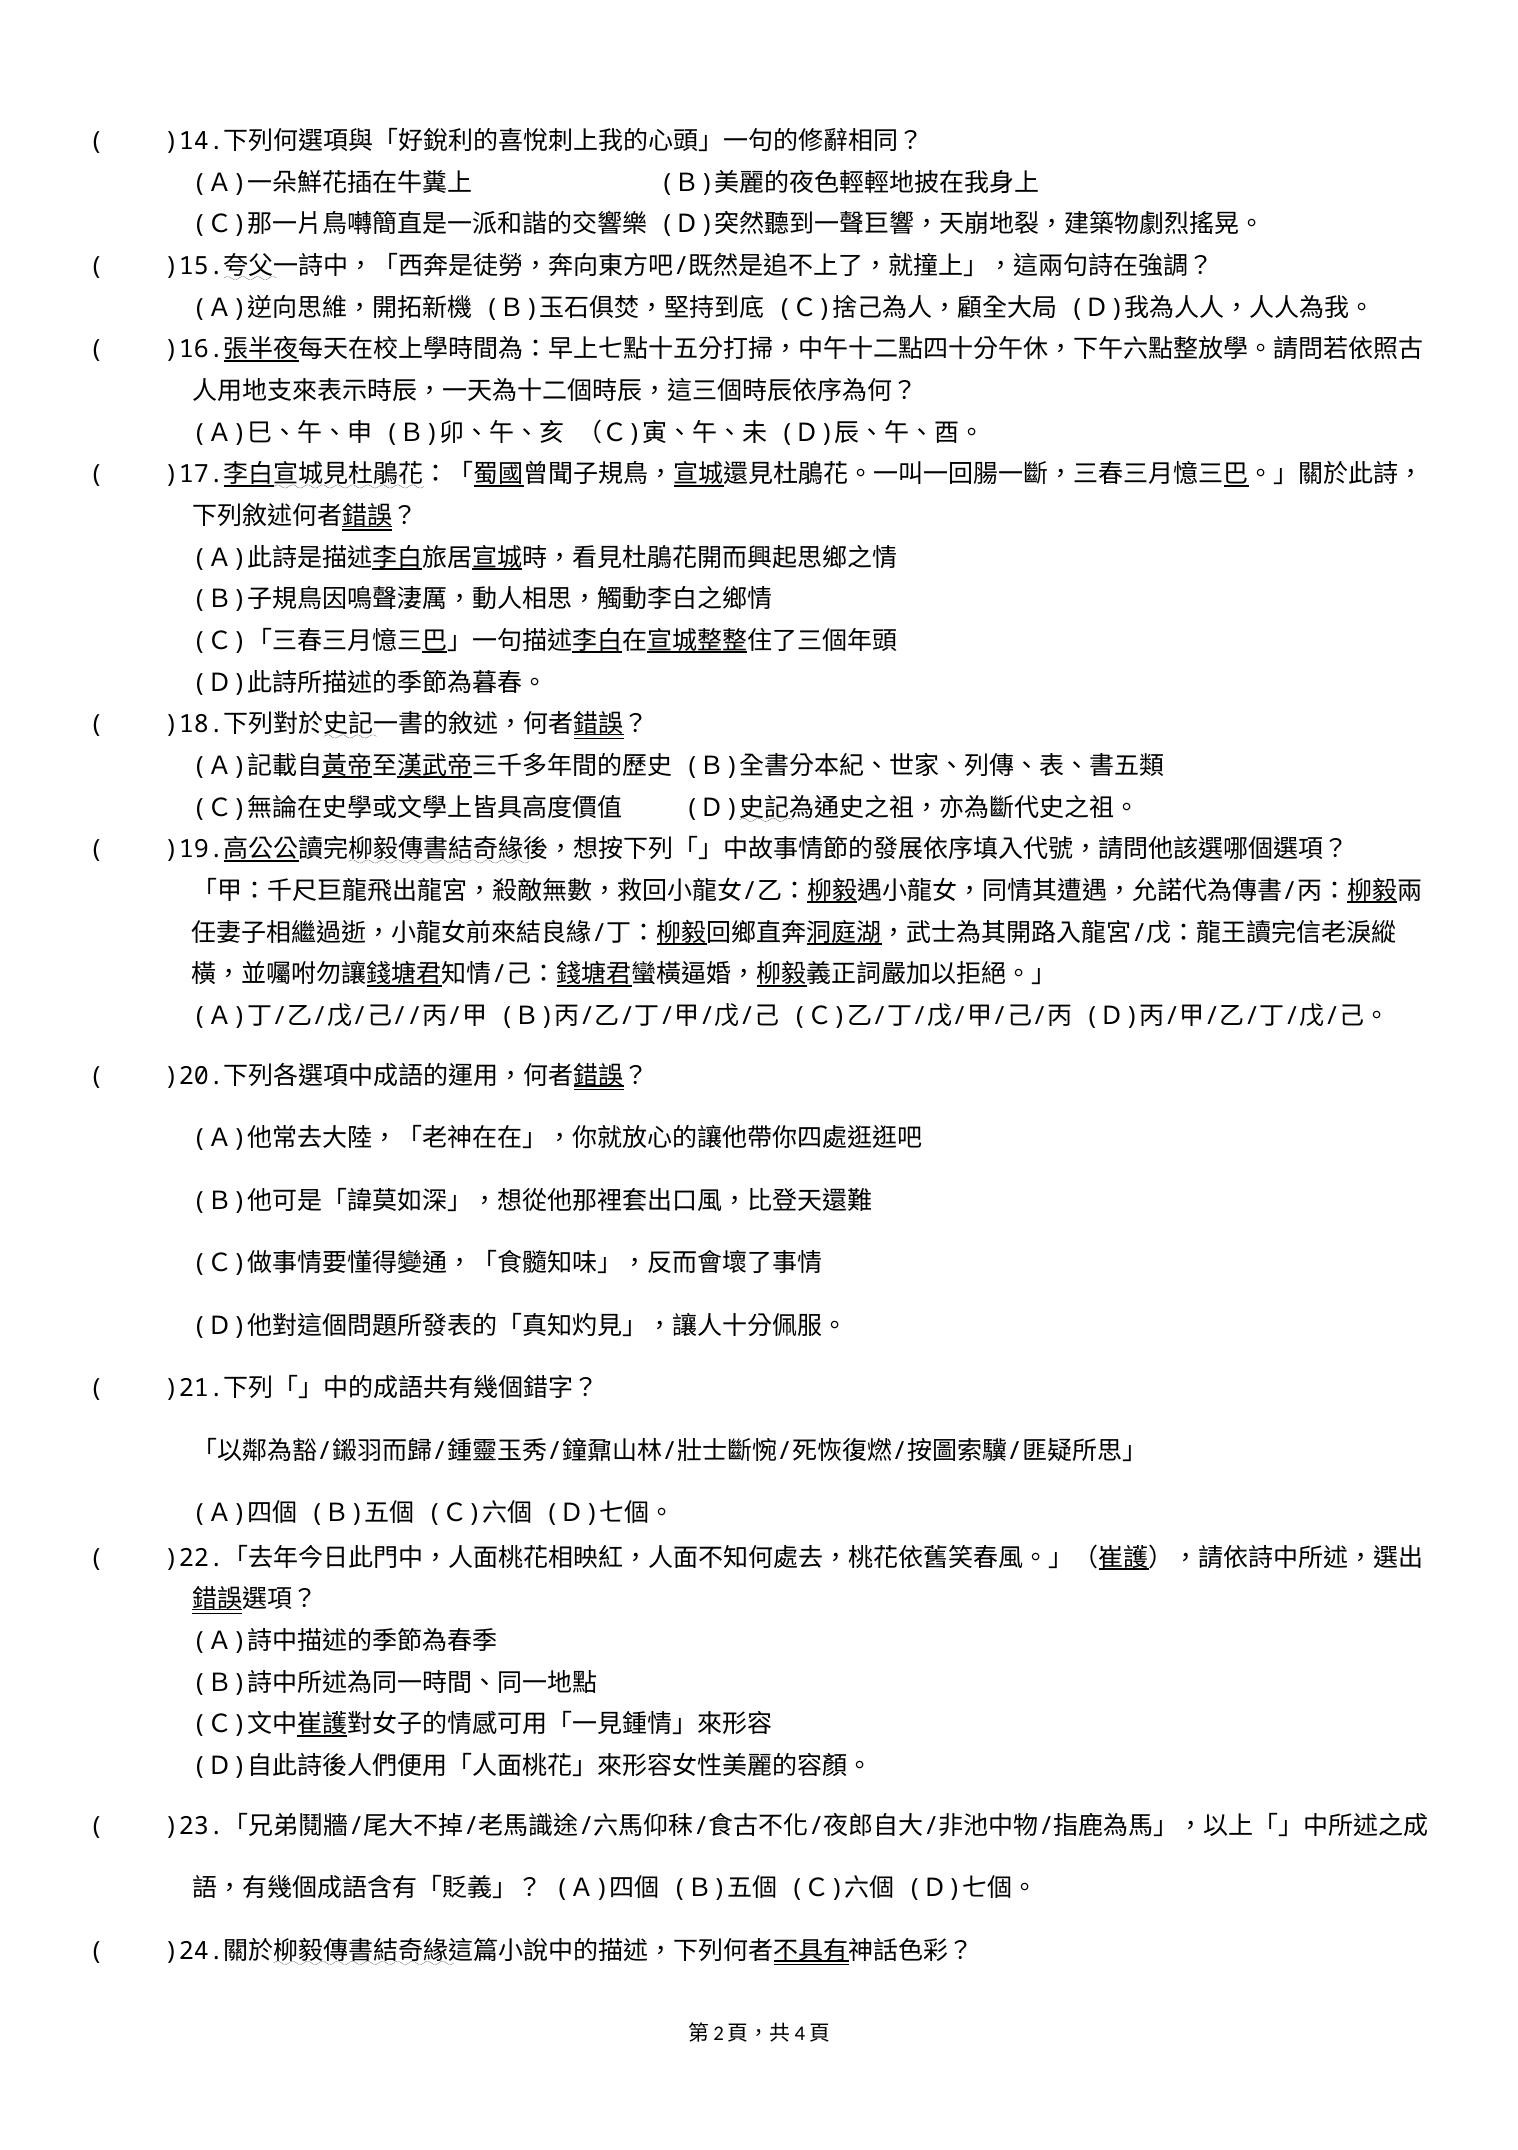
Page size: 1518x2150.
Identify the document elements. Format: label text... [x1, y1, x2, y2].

text (Ａ)記載自黃帝至漢武帝三千多年間的歷史 (Ｂ)全書分本紀、世家、列傳、表、書五類 [192, 740, 1429, 782]
text (Ｃ)「三春三月憶三巴」一句描述李白在宣城整整住了三個年頭 [192, 615, 1429, 657]
text (Ａ)四個 (Ｂ)五個 (Ｃ)六個 (Ｄ)七個。 [192, 1469, 1429, 1532]
text (Ｂ)子規鳥因鳴聲淒厲，動人相思，觸動李白之鄉情 [192, 573, 1429, 615]
text (Ｃ)無論在史學或文學上皆具高度價值 (Ｄ)史記為通史之祖，亦為斷代史之祖。 [192, 782, 1429, 823]
text (Ｃ)做事情要懂得變通，「食髓知味」，反而會壞了事情 [192, 1219, 1429, 1282]
text 「甲：千尺巨龍飛出龍宮，殺敵無數，救回小龍女/乙：柳毅遇小龍女，同情其遭遇，允諾代為傳書/丙：柳毅兩任妻子相繼過逝，小龍女前來結良緣/丁：柳毅回鄉直奔洞庭湖，武士為其開路入龍宮/戊：龍王讀完信老淚縱橫，並囑咐勿讓錢塘君知情/己：錢塘君蠻橫逼婚，柳毅義正詞嚴加以拒絕。」 [192, 865, 1429, 990]
text ( )17.李白宣城見杜鵑花：「蜀國曾聞子規鳥，宣城還見杜鵑花。一叫一回腸一斷，三春三月憶三巴。」關於此詩，下列敘述何者錯誤？ [89, 448, 1429, 532]
text (Ａ)一朵鮮花插在牛糞上 (Ｂ)美麗的夜色輕輕地披在我身上 [192, 157, 1429, 198]
text (Ａ)巳、午、申 (Ｂ)卯、午、亥 （Ｃ)寅、午、未 (Ｄ)辰、午、酉。 [192, 407, 1429, 448]
text (Ａ)他常去大陸，「老神在在」，你就放心的讓他帶你四處逛逛吧 [192, 1094, 1429, 1157]
text ( )23.「兄弟鬩牆/尾大不掉/老馬識途/六馬仰秣/食古不化/夜郎自大/非池中物/指鹿為馬」，以上「」中所述之成語，有幾個成語含有「貶義」？ (Ａ)四個 (Ｂ)五個 (Ｃ)六個 (Ｄ)七個。 [89, 1782, 1429, 1907]
text (Ｄ)此詩所描述的季節為暮春。 [192, 657, 1429, 698]
text 「以鄰為豁/鎩羽而歸/鍾靈玉秀/鐘鼐山林/壯士斷惋/死恢復燃/按圖索驥/匪疑所思」 [192, 1407, 1429, 1469]
text ( )22.「去年今日此門中，人面桃花相映紅，人面不知何處去，桃花依舊笑春風。」（崔護），請依詩中所述，選出錯誤選項？ [89, 1532, 1429, 1615]
text (Ｄ)他對這個問題所發表的「真知灼見」，讓人十分佩服。 [192, 1282, 1429, 1344]
text (Ａ)詩中描述的季節為春季 [192, 1615, 1429, 1657]
text (Ａ)丁/乙/戊/己//丙/甲 (Ｂ)丙/乙/丁/甲/戊/己 (Ｃ)乙/丁/戊/甲/己/丙 (Ｄ)丙/甲/乙/丁/戊/己。 [192, 990, 1429, 1032]
text ( )18.下列對於史記一書的敘述，何者錯誤？ [89, 698, 1429, 740]
text (Ａ)逆向思維，開拓新機 (Ｂ)玉石俱焚，堅持到底 (Ｃ)捨己為人，顧全大局 (Ｄ)我為人人，人人為我。 [192, 282, 1429, 323]
text ( )14.下列何選項與「好銳利的喜悅刺上我的心頭」一句的修辭相同？ [89, 115, 1429, 157]
text ( )21.下列「」中的成語共有幾個錯字？ [89, 1344, 1429, 1407]
text ( )16.張半夜每天在校上學時間為：早上七點十五分打掃，中午十二點四十分午休，下午六點整放學。請問若依照古人用地支來表示時辰，一天為十二個時辰，這三個時辰依序為何？ [89, 323, 1429, 407]
text (Ｄ)自此詩後人們便用「人面桃花」來形容女性美麗的容顏。 [192, 1740, 1429, 1782]
text ( )24.關於柳毅傳書結奇緣這篇小說中的描述，下列何者不具有神話色彩？ [89, 1907, 1429, 1969]
text ( )15.夸父一詩中，「西奔是徒勞，奔向東方吧/既然是追不上了，就撞上」，這兩句詩在強調？ [89, 240, 1429, 282]
text (Ｃ)文中崔護對女子的情感可用「一見鍾情」來形容 [192, 1698, 1429, 1740]
text (Ｂ)詩中所述為同一時間、同一地點 [192, 1657, 1429, 1698]
text (Ｃ)那一片鳥囀簡直是一派和諧的交響樂 (Ｄ)突然聽到一聲巨響，天崩地裂，建築物劇烈搖晃。 [192, 198, 1429, 240]
text ( )20.下列各選項中成語的運用，何者錯誤？ [89, 1032, 1429, 1094]
text ( )19.高公公讀完柳毅傳書結奇緣後，想按下列「」中故事情節的發展依序填入代號，請問他該選哪個選項？ [89, 823, 1429, 865]
text (Ｂ)他可是「諱莫如深」，想從他那裡套出口風，比登天還難 [192, 1157, 1429, 1219]
text (Ａ)此詩是描述李白旅居宣城時，看見杜鵑花開而興起思鄉之情 [192, 532, 1429, 573]
